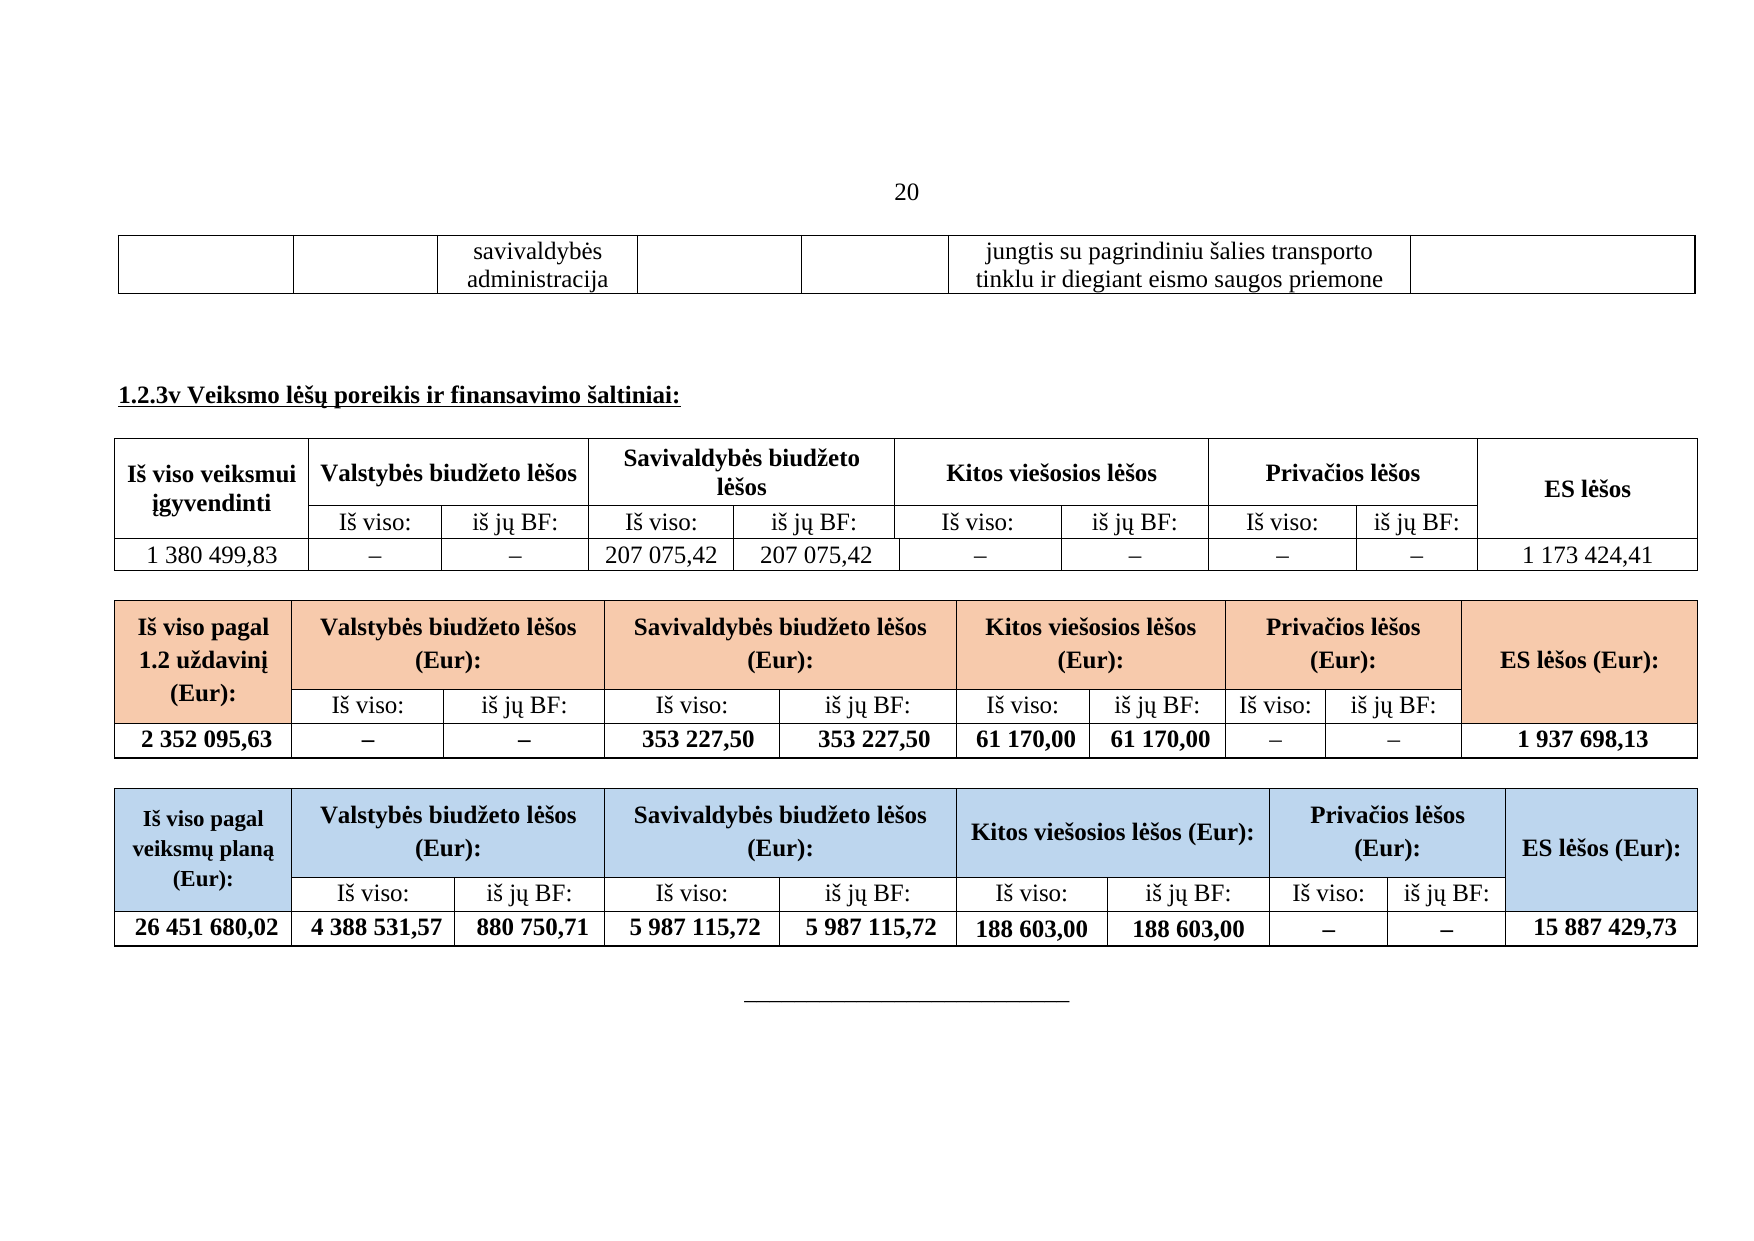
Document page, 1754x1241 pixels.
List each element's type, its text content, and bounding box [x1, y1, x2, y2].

table_cell – [1226, 724, 1325, 757]
table_cell 188 603,00 [1108, 912, 1269, 945]
table_cell 5 987 115,72 [605, 912, 779, 945]
table_cell 5 987 115,72 [780, 912, 956, 945]
table_cell iš jų BF: [780, 878, 956, 911]
table_cell jungtis su pagrindiniu šalies transporto tinklu ir diegiant eismo saugos priemone [949, 236, 1410, 293]
table_header ES lėšos (Eur): [1462, 601, 1697, 723]
table_header Savivaldybės biudžeto lėšos (Eur): [605, 601, 956, 689]
text 1.2.3v Veiksmo lėšų poreikis ir finansavimo šaltiniai: [118, 381, 1695, 409]
table_header Kitos viešosios lėšos (Eur): [957, 601, 1225, 689]
table_cell 61 170,00 [957, 724, 1089, 757]
table_header Privačios lėšos (Eur): [1226, 601, 1461, 689]
table_cell [802, 236, 948, 293]
table_cell Iš viso: [1209, 506, 1356, 538]
text __________________________ [118, 976, 1695, 1005]
table_cell 207 075,42 [734, 539, 899, 570]
table_cell 1 380 499,83 [115, 539, 308, 570]
table_cell 353 227,50 [605, 724, 779, 757]
table_cell iš jų BF: [780, 690, 956, 723]
table_cell – [1326, 724, 1461, 757]
table_cell 1 173 424,41 [1478, 539, 1697, 570]
table_cell – [1270, 912, 1387, 945]
table_cell 188 603,00 [957, 912, 1107, 945]
table_cell – [1357, 539, 1477, 570]
table_cell iš jų BF: [455, 878, 604, 911]
table_cell 4 388 531,57 [292, 912, 454, 945]
table_cell 1 937 698,13 [1462, 724, 1697, 757]
table_cell [119, 236, 293, 293]
table_cell 15 887 429,73 [1506, 912, 1697, 945]
table_cell – [309, 539, 441, 570]
table_header Valstybės biudžeto lėšos [309, 439, 588, 505]
table_cell 61 170,00 [1090, 724, 1225, 757]
table_header Iš viso pagal veiksmų planą (Eur): [115, 789, 291, 911]
table_cell Iš viso: [292, 878, 454, 911]
table_cell Iš viso: [895, 506, 1061, 538]
table_cell [1411, 236, 1694, 293]
table_cell 880 750,71 [455, 912, 604, 945]
table_cell 2 352 095,63 [115, 724, 291, 757]
table_cell – [1062, 539, 1208, 570]
table_cell 207 075,42 [589, 539, 733, 570]
table_cell Iš viso: [605, 878, 779, 911]
table_cell [638, 236, 801, 293]
table_header Kitos viešosios lėšos [895, 439, 1208, 505]
table_cell – [1388, 912, 1505, 945]
table_cell Iš viso: [1270, 878, 1387, 911]
table_cell 26 451 680,02 [115, 912, 291, 945]
table_header Privačios lėšos [1209, 439, 1477, 505]
table_cell – [292, 724, 443, 757]
table_cell iš jų BF: [734, 506, 894, 538]
table_header Privačios lėšos (Eur): [1270, 789, 1505, 877]
table_cell Iš viso: [292, 690, 443, 723]
table_header ES lėšos (Eur): [1506, 789, 1697, 911]
table_header ES lėšos [1478, 439, 1697, 538]
table_cell savivaldybės administracija [438, 236, 637, 293]
table_header Valstybės biudžeto lėšos (Eur): [292, 789, 604, 877]
table_cell iš jų BF: [444, 690, 604, 723]
table_cell iš jų BF: [1388, 878, 1505, 911]
table_cell [294, 236, 437, 293]
table_header Savivaldybės biudžeto lėšos [589, 439, 894, 505]
table_header Iš viso veiksmui įgyvendinti [115, 439, 308, 538]
table_cell Iš viso: [957, 878, 1107, 911]
table_cell Iš viso: [589, 506, 733, 538]
table_cell 353 227,50 [780, 724, 956, 757]
table_cell Iš viso: [957, 690, 1089, 723]
table_cell iš jų BF: [1326, 690, 1461, 723]
table_header Valstybės biudžeto lėšos (Eur): [292, 601, 604, 689]
table_cell Iš viso: [309, 506, 441, 538]
table_cell Iš viso: [1226, 690, 1325, 723]
table_cell iš jų BF: [1090, 690, 1225, 723]
table_cell – [442, 539, 588, 570]
table_header Savivaldybės biudžeto lėšos (Eur): [605, 789, 956, 877]
table_cell – [1209, 539, 1356, 570]
table_cell iš jų BF: [1357, 506, 1477, 538]
table_cell iš jų BF: [1108, 878, 1269, 911]
table_cell iš jų BF: [1062, 506, 1208, 538]
table_cell – [900, 539, 1061, 570]
table_header Iš viso pagal 1.2 uždavinį (Eur): [115, 601, 291, 723]
table_header Kitos viešosios lėšos (Eur): [957, 789, 1269, 877]
table_cell Iš viso: [605, 690, 779, 723]
table_cell iš jų BF: [442, 506, 588, 538]
table_cell – [444, 724, 604, 757]
